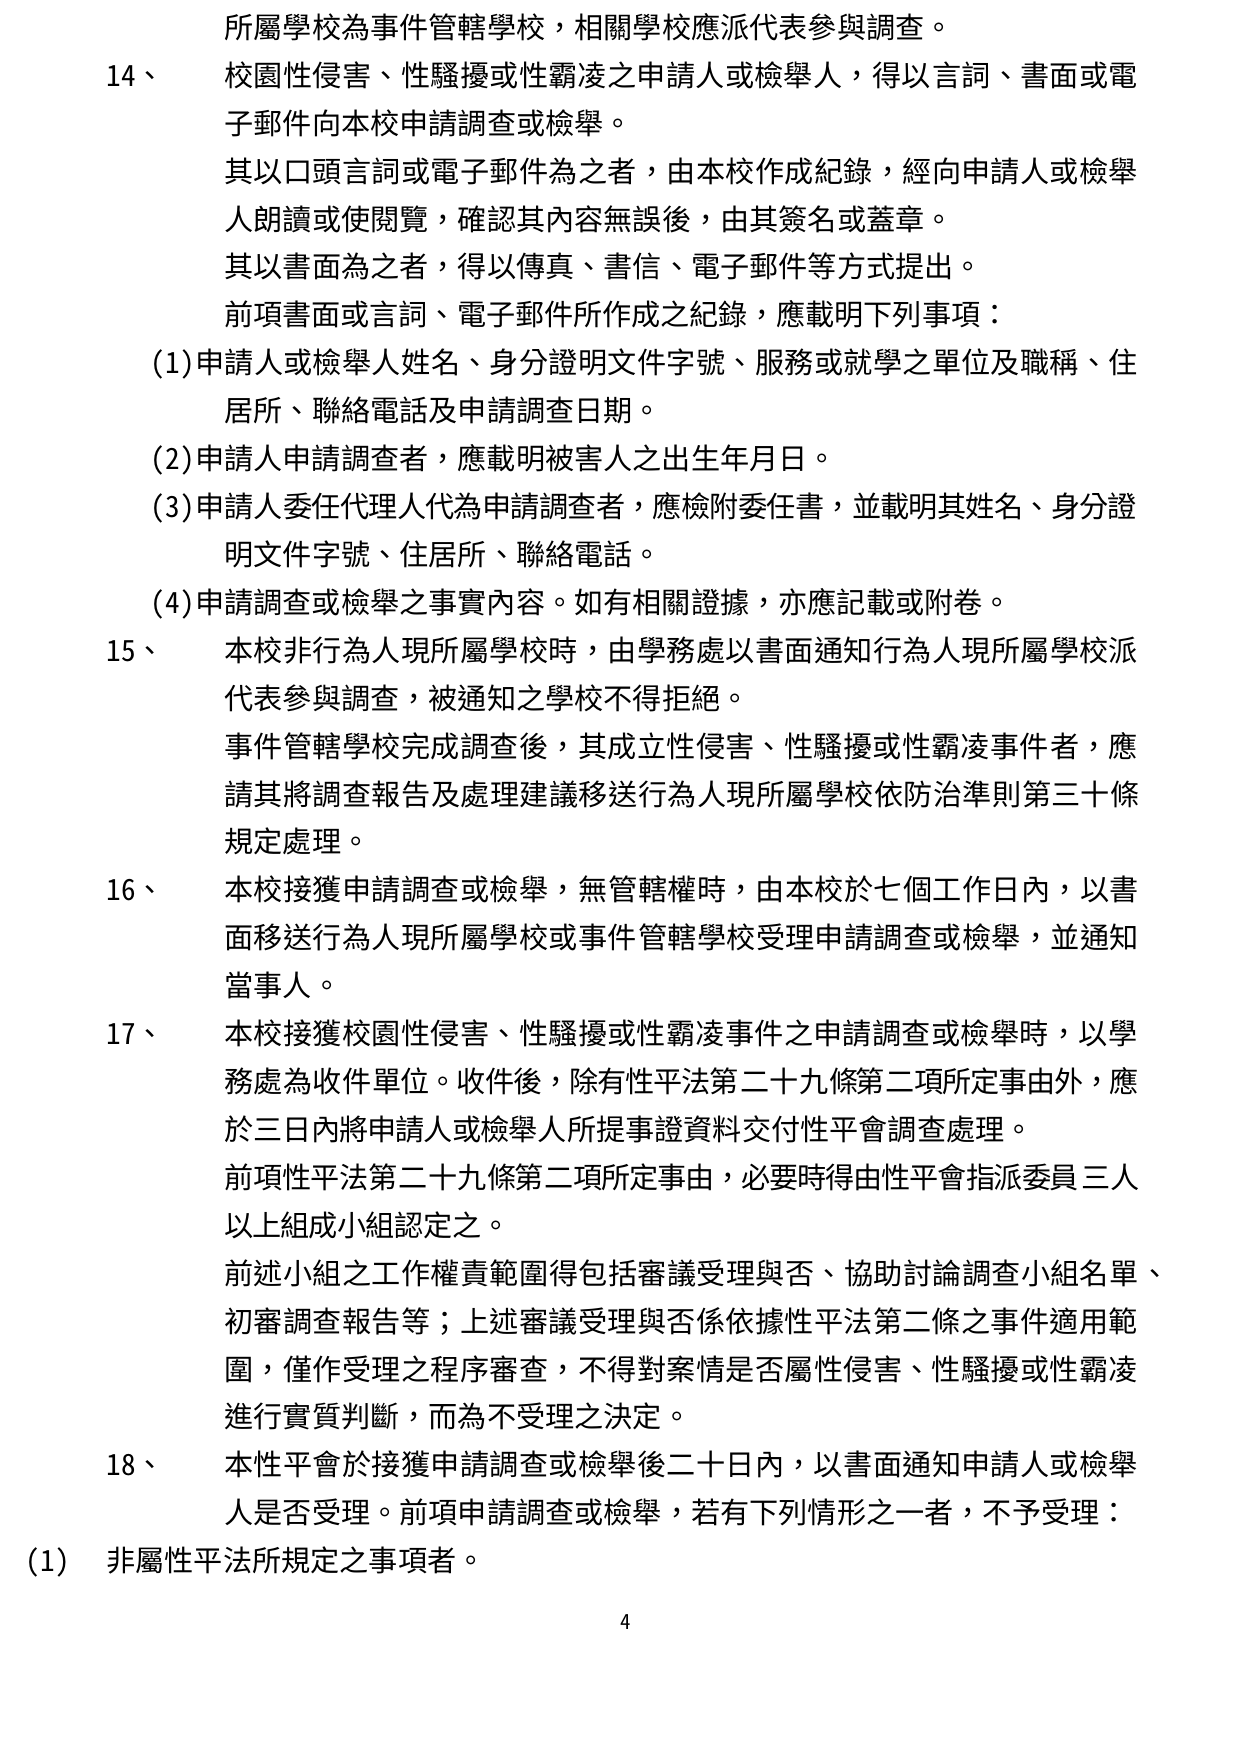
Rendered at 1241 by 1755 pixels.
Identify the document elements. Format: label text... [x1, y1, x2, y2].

text 事件管轄學校完成調查後，其成立性侵害、性騷擾或性霸凌事件者，應請其將調查報告及處理建議移送行為人現所屬學校依防治準則第三十條規定處理。 [224, 719, 1140, 862]
text 前項書面或言詞、電子郵件所作成之紀錄，應載明下列事項： [224, 287, 1140, 335]
list 非屬性平法所規定之事項者。 [26, 1533, 1140, 1581]
list 本校接獲校園性侵害、性騷擾或性霸凌事件之申請調查或檢舉時，以學務處為收件單位。收件後，除有性平法第二十九條第二項所定事由外，應於三日內將申請人或檢舉人所提事證資料交付性平會調查處理。 [106, 1006, 1140, 1150]
text 前述小組之工作權責範圍得包括審議受理與否、協助討論調查小組名單、初審調查報告等；上述審議受理與否係依據性平法第二條之事件適用範圍，僅作受理之程序審查，不得對案情是否屬性侵害、性騷擾或性霸凌進行實質判斷，而為不受理之決定。 [224, 1246, 1140, 1437]
list 申請調查或檢舉之事實內容。如有相關證據，亦應記載或附卷。 [151, 575, 1140, 623]
list 申請人委任代理人代為申請調查者，應檢附委任書，並載明其姓名、身分證明文件字號、住居所、聯絡電話。 [151, 479, 1140, 575]
list 本性平會於接獲申請調查或檢舉後二十日內，以書面通知申請人或檢舉人是否受理。前項申請調查或檢舉，若有下列情形之一者，不予受理： [106, 1437, 1140, 1533]
list 校園性侵害、性騷擾或性霸凌之申請人或檢舉人，得以言詞、書面或電子郵件向本校申請調查或檢舉。 [106, 48, 1140, 144]
list 本校接獲申請調查或檢舉，無管轄權時，由本校於七個工作日內，以書面移送行為人現所屬學校或事件管轄學校受理申請調查或檢舉，並通知當事人。 [106, 862, 1140, 1006]
text 其以書面為之者，得以傳真、書信、電子郵件等方式提出。 [224, 239, 1140, 287]
list 申請人或檢舉人姓名、身分證明文件字號、服務或就學之單位及職稱、住居所、聯絡電話及申請調查日期。 [151, 335, 1140, 431]
list 所屬學校為事件管轄學校，相關學校應派代表參與調查。 [136, 0, 1140, 48]
text 其以口頭言詞或電子郵件為之者，由本校作成紀錄，經向申請人或檢舉人朗讀或使閱覽，確認其內容無誤後，由其簽名或蓋章。 [224, 144, 1140, 239]
list 申請人申請調查者，應載明被害人之出生年月日。 [151, 431, 1140, 479]
text 前項性平法第二十九條第二項所定事由，必要時得由性平會指派委員三人以上組成小組認定之。 [224, 1150, 1140, 1246]
list 本校非行為人現所屬學校時，由學務處以書面通知行為人現所屬學校派代表參與調查，被通知之學校不得拒絕。 [106, 623, 1140, 719]
